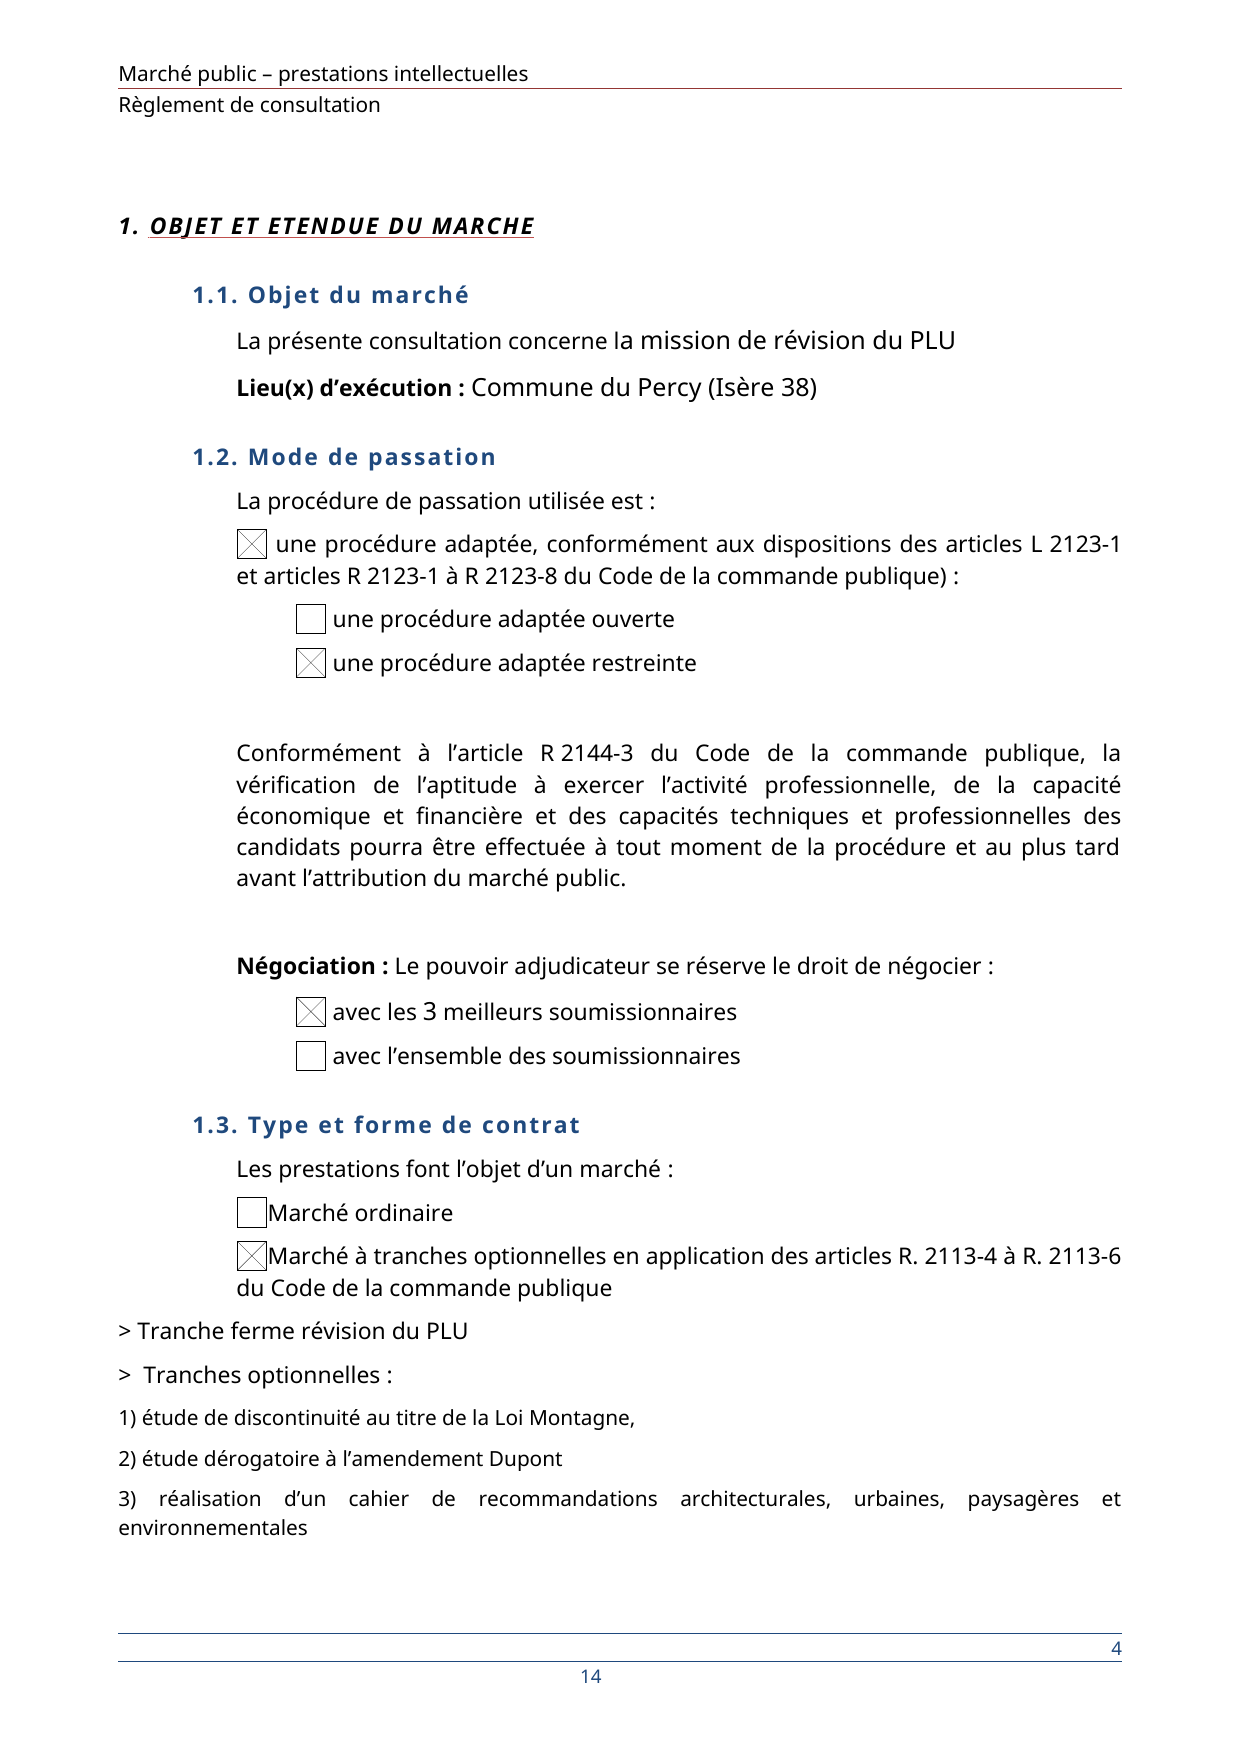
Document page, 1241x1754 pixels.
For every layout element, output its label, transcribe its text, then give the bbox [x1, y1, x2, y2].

text avec les 3 meilleurs soumissionnaires [295, 994, 1122, 1028]
text > Tranches optionnelles : [118, 1359, 1122, 1390]
text 3) réalisation d’un cahier de recommandations architecturales, urbaines, paysagères et environnementales [118, 1484, 1122, 1541]
list Mode de passation [192, 441, 1122, 472]
text Lieu(x) d’exécution : Commune du Percy (Isère 38) [236, 369, 1122, 403]
list Objet du marché [192, 279, 1122, 310]
text Les prestations font l’objet d’un marché : [236, 1153, 1122, 1184]
text Marché à tranches optionnelles en application des articles R. 2113-4 à R. 2113-6 du Code de la commande publique [236, 1240, 1122, 1303]
text La procédure de passation utilisée est : [236, 484, 1122, 516]
list OBJET ET ETENDUE du marche [118, 210, 1108, 241]
text une procédure adaptée restreinte [295, 647, 1122, 678]
text La présente consultation concerne la mission de révision du PLU [236, 323, 1122, 357]
text 2) étude dérogatoire à l’amendement Dupont [118, 1444, 1122, 1472]
text > Tranche ferme révision du PLU [118, 1315, 1122, 1346]
text une procédure adaptée, conformément aux dispositions des articles L 2123-1 et articles R 2123-1 à R 2123-8 du Code de la commande publique) : [236, 528, 1122, 591]
text Conformément à l’article R 2144-3 du Code de la commande publique, la vérification de l’aptitude à exercer l’activité professionnelle, de la capacité économique et financière et des capacités techniques et professionnelles des candidats pourra être effectuée à tout moment de la procédure et au plus tard avant l’attribution du marché public. [236, 737, 1122, 894]
text Négociation : Le pouvoir adjudicateur se réserve le droit de négocier : [236, 950, 1122, 981]
list Type et forme de contrat [192, 1109, 1122, 1140]
text Marché ordinaire [236, 1196, 1122, 1228]
text 1) étude de discontinuité au titre de la Loi Montagne, [118, 1403, 1122, 1431]
text une procédure adaptée ouverte [295, 603, 1122, 634]
text avec l’ensemble des soumissionnaires [295, 1040, 1122, 1071]
